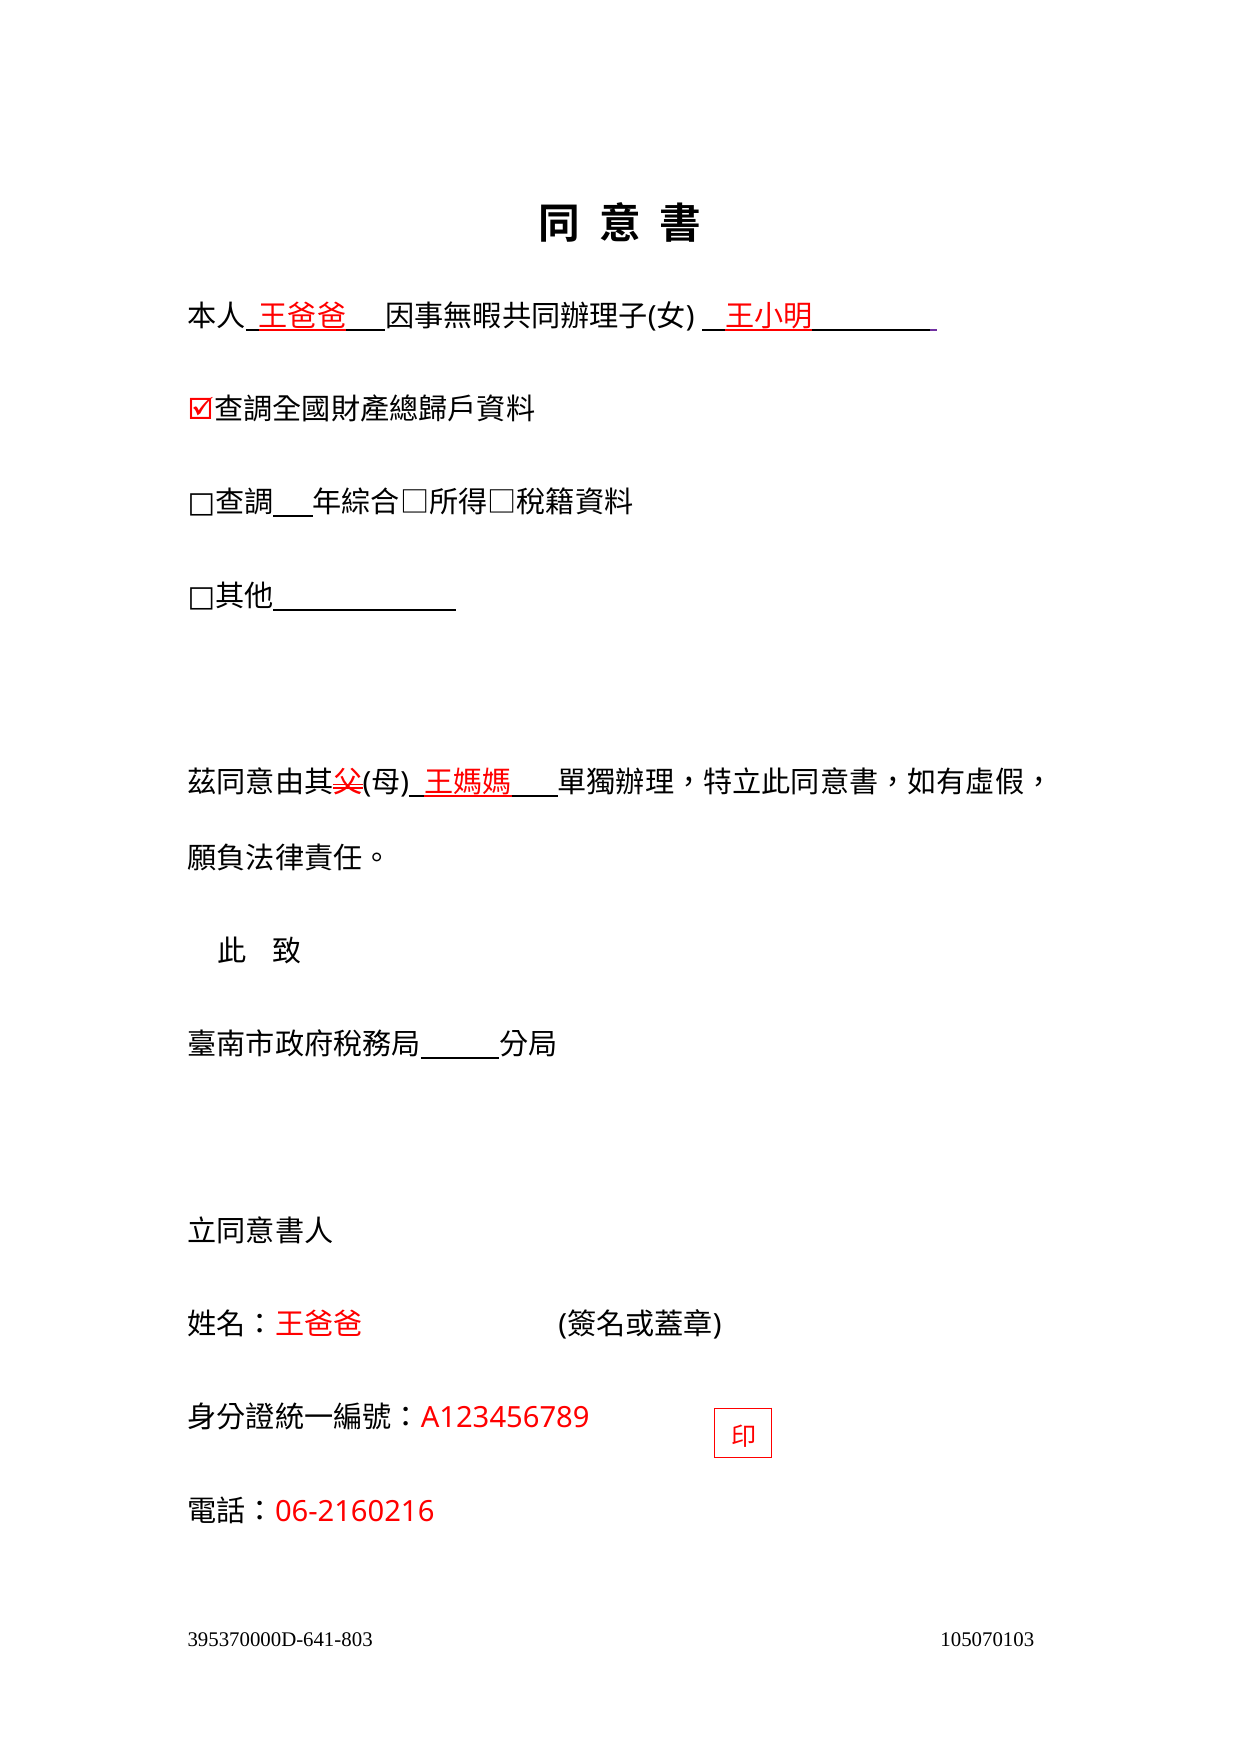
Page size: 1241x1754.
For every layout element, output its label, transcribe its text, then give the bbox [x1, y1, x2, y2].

text 立同意書人 [187, 1191, 1053, 1266]
text 姓名：王爸爸 (簽名或蓋章) [187, 1284, 1053, 1359]
text 電話：06-2160216 [187, 1471, 1053, 1546]
text 印 [731, 1417, 755, 1449]
text 本人 王爸爸 因事無暇共同辦理子(女) 王小明 [187, 276, 1053, 351]
text □其他 [187, 556, 1053, 631]
text 此 致 [187, 911, 1053, 986]
text 查調全國財產總歸戶資料 [187, 369, 1053, 444]
text 同 意 書 [187, 183, 1053, 258]
text 茲同意由其父(母) 王媽媽 單獨辦理，特立此同意書，如有虛假，願負法律責任。 [187, 743, 1053, 893]
text 臺南市政府稅務局 分局 [187, 1004, 1053, 1079]
text 身分證統一編號：A123456789 [187, 1378, 1053, 1453]
text □查調 年綜合□所得□稅籍資料 [187, 463, 1053, 538]
